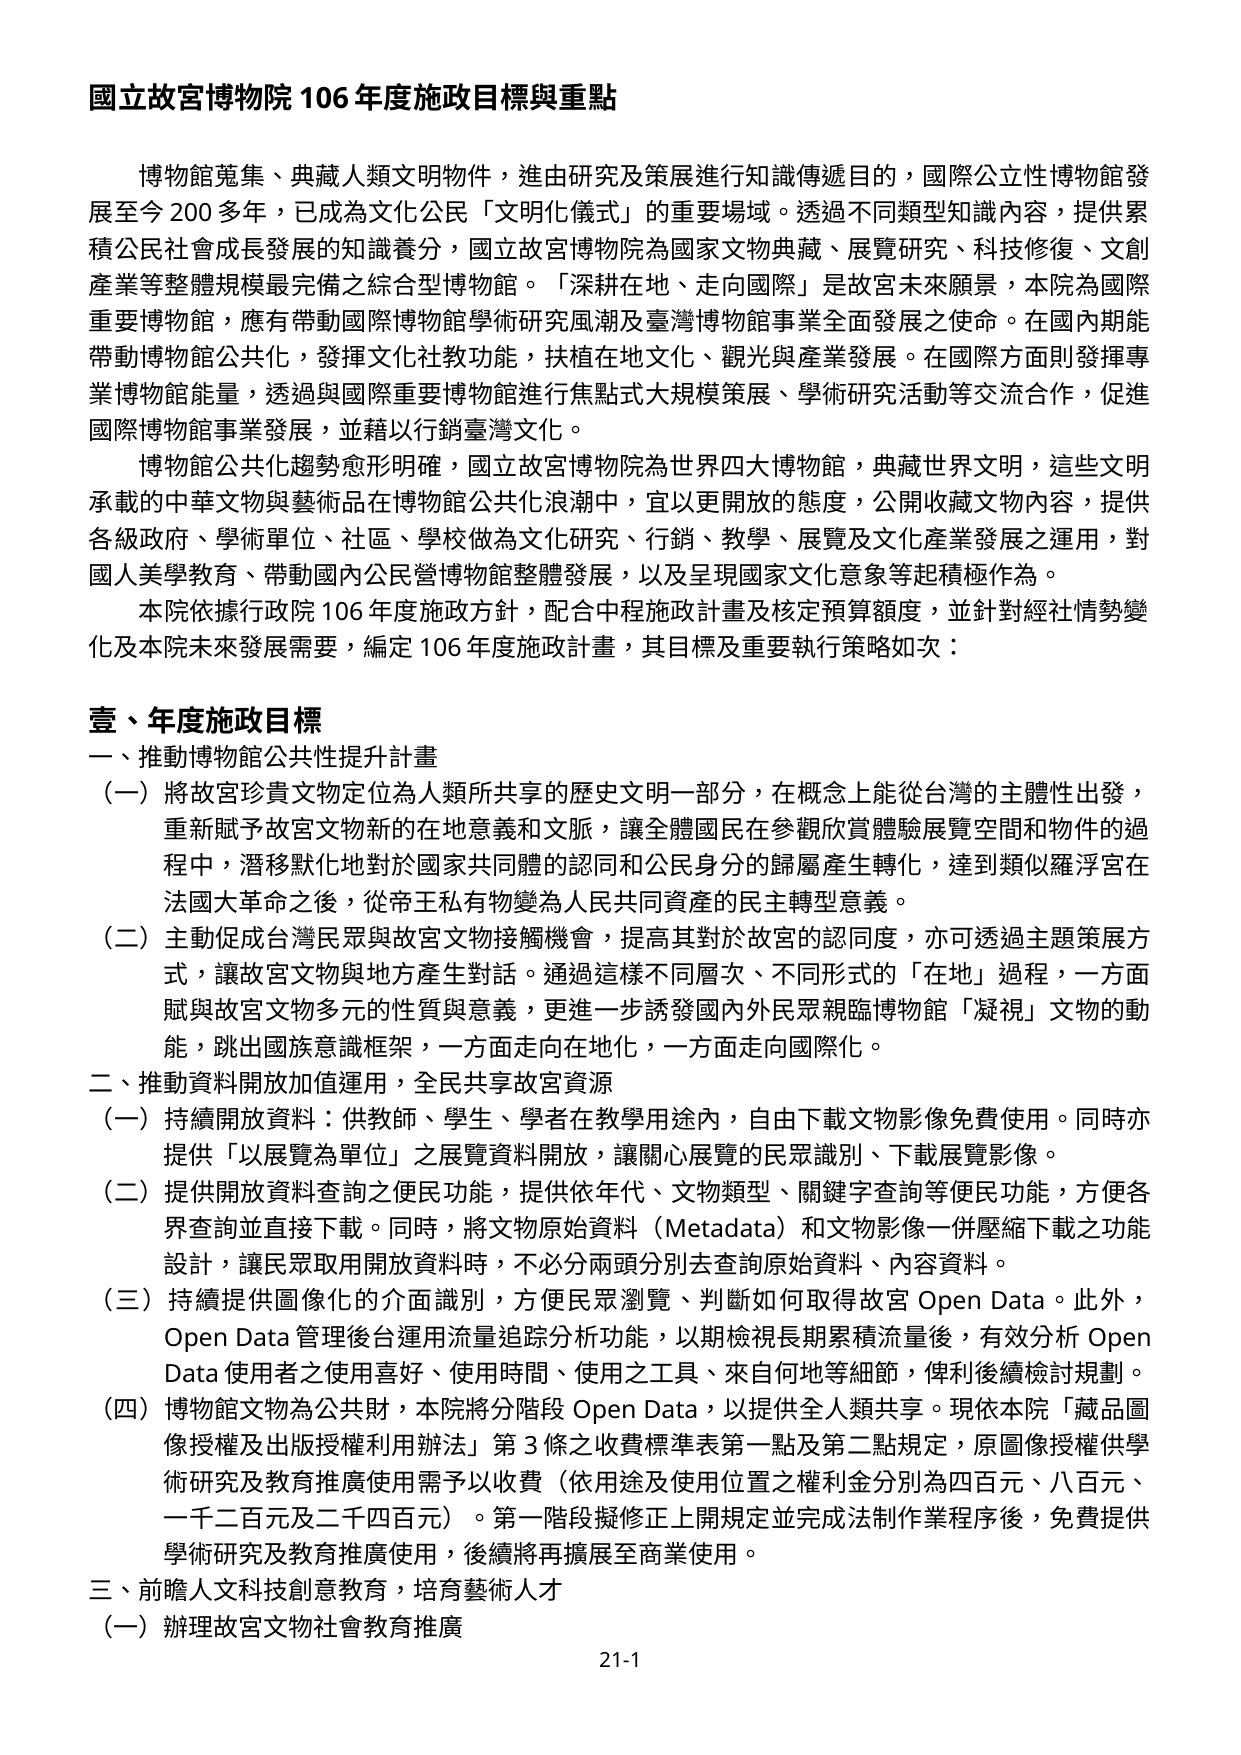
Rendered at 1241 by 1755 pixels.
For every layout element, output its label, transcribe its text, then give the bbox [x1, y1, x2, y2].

text 二、推動資料開放加值運用，全民共享故宮資源 [89, 1063, 1152, 1099]
text （四）博物館文物為公共財，本院將分階段Open Data，以提供全人類共享。現依本院「藏品圖像授權及出版授權利用辦法」第3條之收費標準表第一點及第二點規定，原圖像授權供學術研究及教育推廣使用需予以收費（依用途及使用位置之權利金分別為四百元、八百元、一千二百元及二千四百元）。第一階段擬修正上開規定並完成法制作業程序後，免費提供學術研究及教育推廣使用，後續將再擴展至商業使用。 [89, 1389, 1152, 1571]
text （一）持續開放資料：供教師、學生、學者在教學用途內，自由下載文物影像免費使用。同時亦提供「以展覽為單位」之展覽資料開放，讓關心展覽的民眾識別、下載展覽影像。 [89, 1099, 1152, 1172]
text （二）提供開放資料查詢之便民功能，提供依年代、文物類型、關鍵字查詢等便民功能，方便各界查詢並直接下載。同時，將文物原始資料（Metadata）和文物影像一併壓縮下載之功能設計，讓民眾取用開放資料時，不必分兩頭分別去查詢原始資料、內容資料。 [89, 1172, 1152, 1281]
text （一）辦理故宮文物社會教育推廣 [89, 1607, 1152, 1643]
text 博物館蒐集、典藏人類文明物件，進由研究及策展進行知識傳遞目的，國際公立性博物館發展至今200多年，已成為文化公民「文明化儀式」的重要場域。透過不同類型知識內容，提供累積公民社會成長發展的知識養分，國立故宮博物院為國家文物典藏、展覽研究、科技修復、文創產業等整體規模最完備之綜合型博物館。「深耕在地、走向國際」是故宮未來願景，本院為國際重要博物館，應有帶動國際博物館學術研究風潮及臺灣博物館事業全面發展之使命。在國內期能帶動博物館公共化，發揮文化社教功能，扶植在地文化、觀光與產業發展。在國際方面則發揮專業博物館能量，透過與國際重要博物館進行焦點式大規模策展、學術研究活動等交流合作，促進國際博物館事業發展，並藉以行銷臺灣文化。 [89, 157, 1152, 447]
text 三、前瞻人文科技創意教育，培育藝術人才 [89, 1571, 1152, 1607]
text （三）持續提供圖像化的介面識別，方便民眾瀏覽、判斷如何取得故宮Open Data。此外， Open Data管理後台運用流量追踪分析功能，以期檢視長期累積流量後，有效分析Open Data使用者之使用喜好、使用時間、使用之工具、來自何地等細節，俾利後續檢討規劃。 [89, 1281, 1152, 1389]
text （一）將故宮珍貴文物定位為人類所共享的歷史文明一部分，在概念上能從台灣的主體性出發，重新賦予故宮文物新的在地意義和文脈，讓全體國民在參觀欣賞體驗展覽空間和物件的過程中，潛移默化地對於國家共同體的認同和公民身分的歸屬產生轉化，達到類似羅浮宮在法國大革命之後，從帝王私有物變為人民共同資產的民主轉型意義。 [89, 773, 1152, 918]
text 本院依據行政院106年度施政方針，配合中程施政計畫及核定預算額度，並針對經社情勢變化及本院未來發展需要，編定106年度施政計畫，其目標及重要執行策略如次： [89, 592, 1152, 664]
text （二）主動促成台灣民眾與故宮文物接觸機會，提高其對於故宮的認同度，亦可透過主題策展方式，讓故宮文物與地方產生對話。通過這樣不同層次、不同形式的「在地」過程，一方面賦與故宮文物多元的性質與意義，更進一步誘發國內外民眾親臨博物館「凝視」文物的動能，跳出國族意識框架，一方面走向在地化，一方面走向國際化。 [89, 918, 1152, 1063]
text 國立故宮博物院106年度施政目標與重點 [89, 75, 1152, 117]
text 壹、年度施政目標 [89, 698, 1152, 740]
text 博物館公共化趨勢愈形明確，國立故宮博物院為世界四大博物館，典藏世界文明，這些文明承載的中華文物與藝術品在博物館公共化浪潮中，宜以更開放的態度，公開收藏文物內容，提供各級政府、學術單位、社區、學校做為文化研究、行銷、教學、展覽及文化產業發展之運用，對國人美學教育、帶動國內公民營博物館整體發展，以及呈現國家文化意象等起積極作為。 [89, 447, 1152, 592]
text 一、推動博物館公共性提升計畫 [89, 740, 1152, 773]
